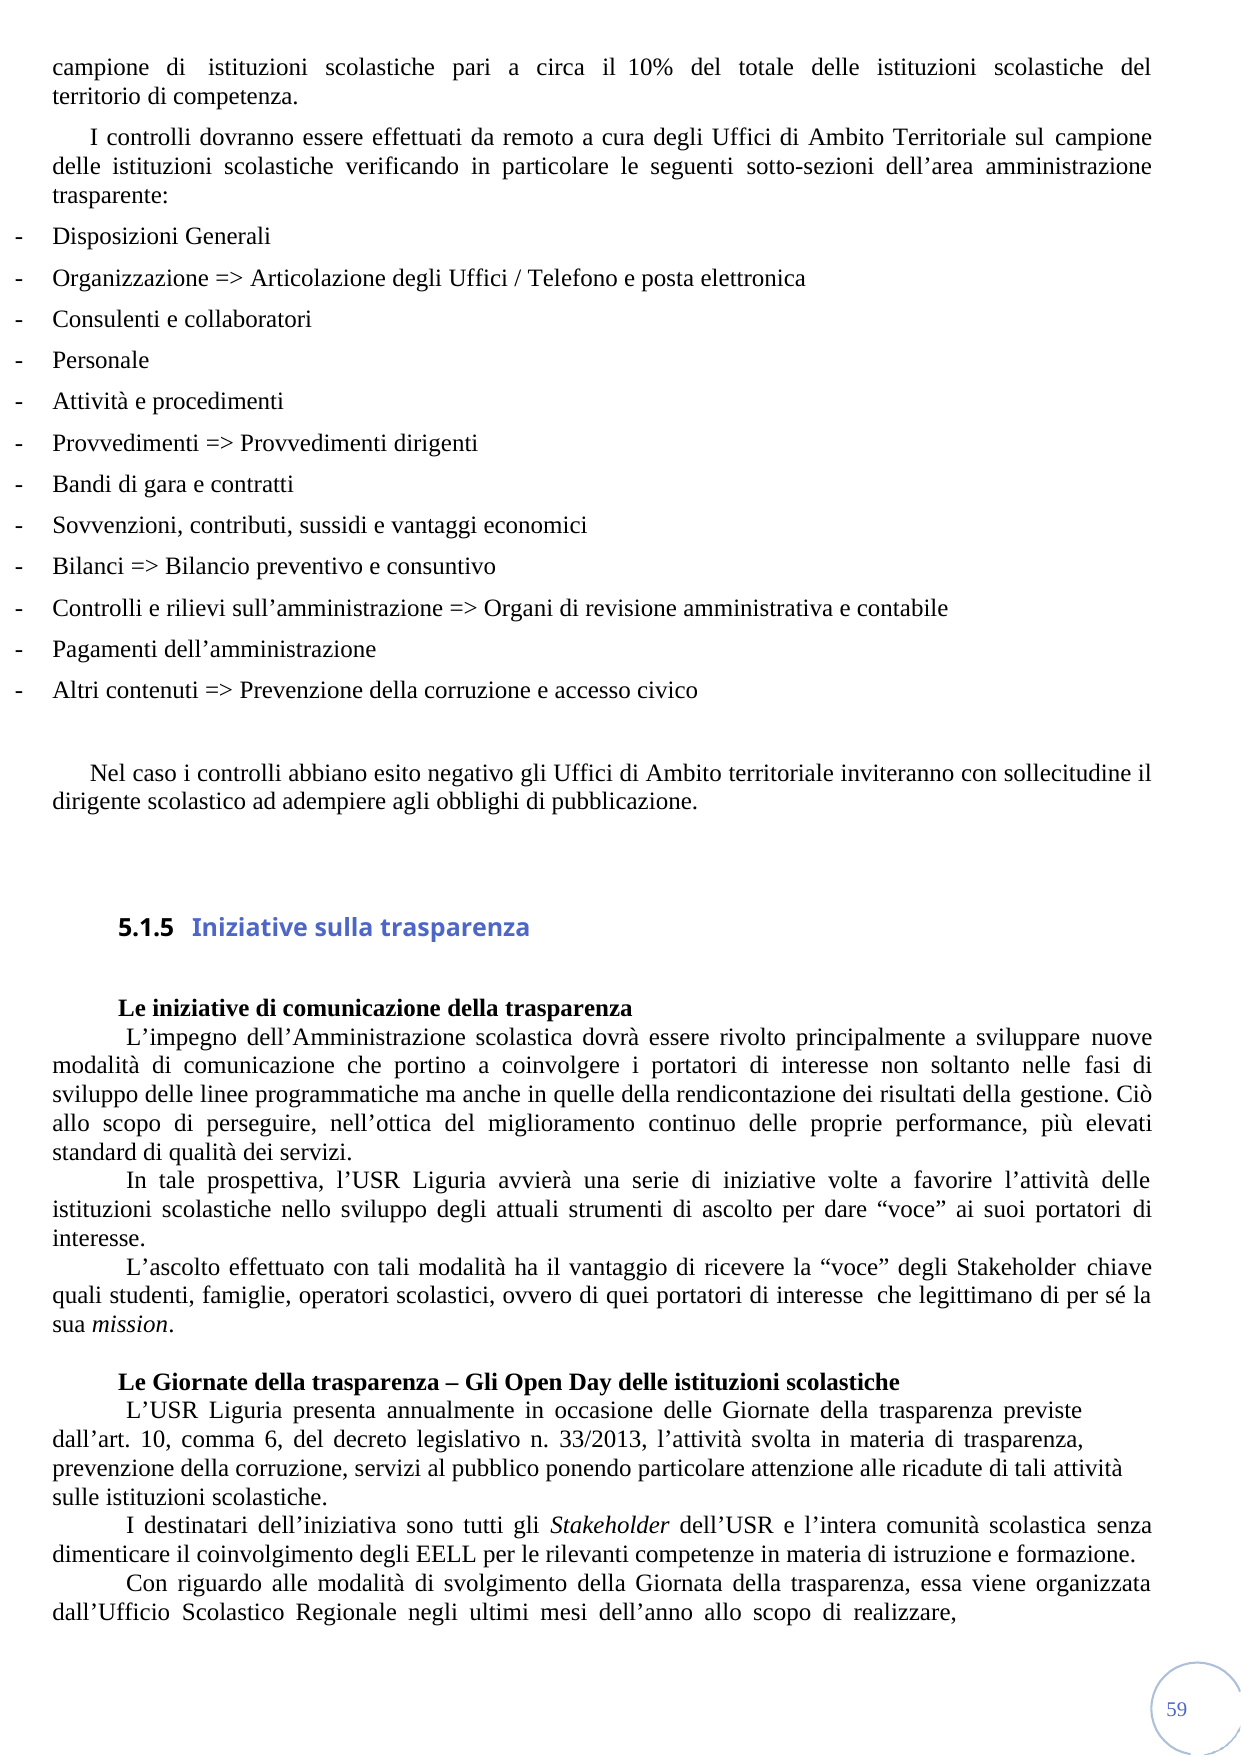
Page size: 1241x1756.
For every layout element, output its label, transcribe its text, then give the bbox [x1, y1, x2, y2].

text I controlli dovranno essere effettuati da remoto a cura degli Uffici di Ambito Territoriale sul campione delle istituzioni scolastiche verificando in particolare le seguenti sotto-sezioni dell’area amministrazione trasparente: [52, 122, 1152, 209]
text L’ascolto effettuato con tali modalità ha il vantaggio di ricevere la “voce” degli Stakeholder chiave quali studenti, famiglie, operatori scolastici, ovvero di quei portatori di interesse che legittimano di per sé la sua mission. [52, 1252, 1152, 1338]
subtitle Le Giornate della trasparenza – Gli Open Day delle istituzioni scolastiche [118, 1367, 1218, 1396]
list Bandi di gara e contratti [14, 469, 1218, 498]
text In tale prospettiva, l’USR Liguria avvierà una serie di iniziative volte a favorire l’attività delle istituzioni scolastiche nello sviluppo degli attuali strumenti di ascolto per dare “voce” ai suoi portatori di interesse. [52, 1166, 1152, 1252]
text campione di istituzioni scolastiche pari a circa il 10% del totale delle istituzioni scolastiche del territorio di competenza. [52, 52, 1152, 110]
list Controlli e rilievi sull’amministrazione => Organi di revisione amministrativa e contabile [14, 593, 1218, 621]
list Iniziative sulla trasparenza [118, 910, 1218, 944]
text Nel caso i controlli abbiano esito negativo gli Uffici di Ambito territoriale inviteranno con sollecitudine il dirigente scolastico ad adempiere agli obblighi di pubblicazione. [52, 758, 1152, 815]
list Disposizioni Generali [14, 221, 1218, 250]
list Organizzazione => Articolazione degli Uffici / Telefono e posta elettronica [14, 263, 1218, 291]
text I destinatari dell’iniziativa sono tutti gli Stakeholder dell’USR e l’intera comunità scolastica senza dimenticare il coinvolgimento degli EELL per le rilevanti competenze in materia di istruzione e formazione. [52, 1511, 1152, 1568]
list Personale [14, 345, 1218, 374]
list Provvedimenti => Provvedimenti dirigenti [14, 428, 1218, 456]
list Consulenti e collaboratori [14, 304, 1218, 333]
list Altri contenuti => Prevenzione della corruzione e accesso civico [14, 675, 1218, 704]
text Con riguardo alle modalità di svolgimento della Giornata della trasparenza, essa viene organizzata dall’Ufficio Scolastico Regionale negli ultimi mesi dell’anno allo scopo di realizzare, [52, 1568, 1152, 1626]
list Attività e procedimenti [14, 386, 1218, 415]
text L’USR Liguria presenta annualmente in occasione delle Giornate della trasparenza previste dall’art. 10, comma 6, del decreto legislativo n. 33/2013, l’attività svolta in materia di trasparenza, prevenzione della corruzione, servizi al pubblico ponendo particolare attenzione alle ricadute di tali attività sulle istituzioni scolastiche. [52, 1396, 1153, 1511]
text L’impegno dell’Amministrazione scolastica dovrà essere rivolto principalmente a sviluppare nuove modalità di comunicazione che portino a coinvolgere i portatori di interesse non soltanto nelle fasi di sviluppo delle linee programmatiche ma anche in quelle della rendicontazione dei risultati della gestione. Ciò allo scopo di perseguire, nell’ottica del miglioramento continuo delle proprie performance, più elevati standard di qualità dei servizi. [52, 1022, 1152, 1166]
list Pagamenti dell’amministrazione [14, 634, 1218, 663]
list Bilanci => Bilancio preventivo e consuntivo [14, 551, 1218, 580]
list Sovvenzioni, contributi, sussidi e vantaggi economici [14, 510, 1218, 539]
text Le iniziative di comunicazione della trasparenza [118, 993, 1218, 1022]
